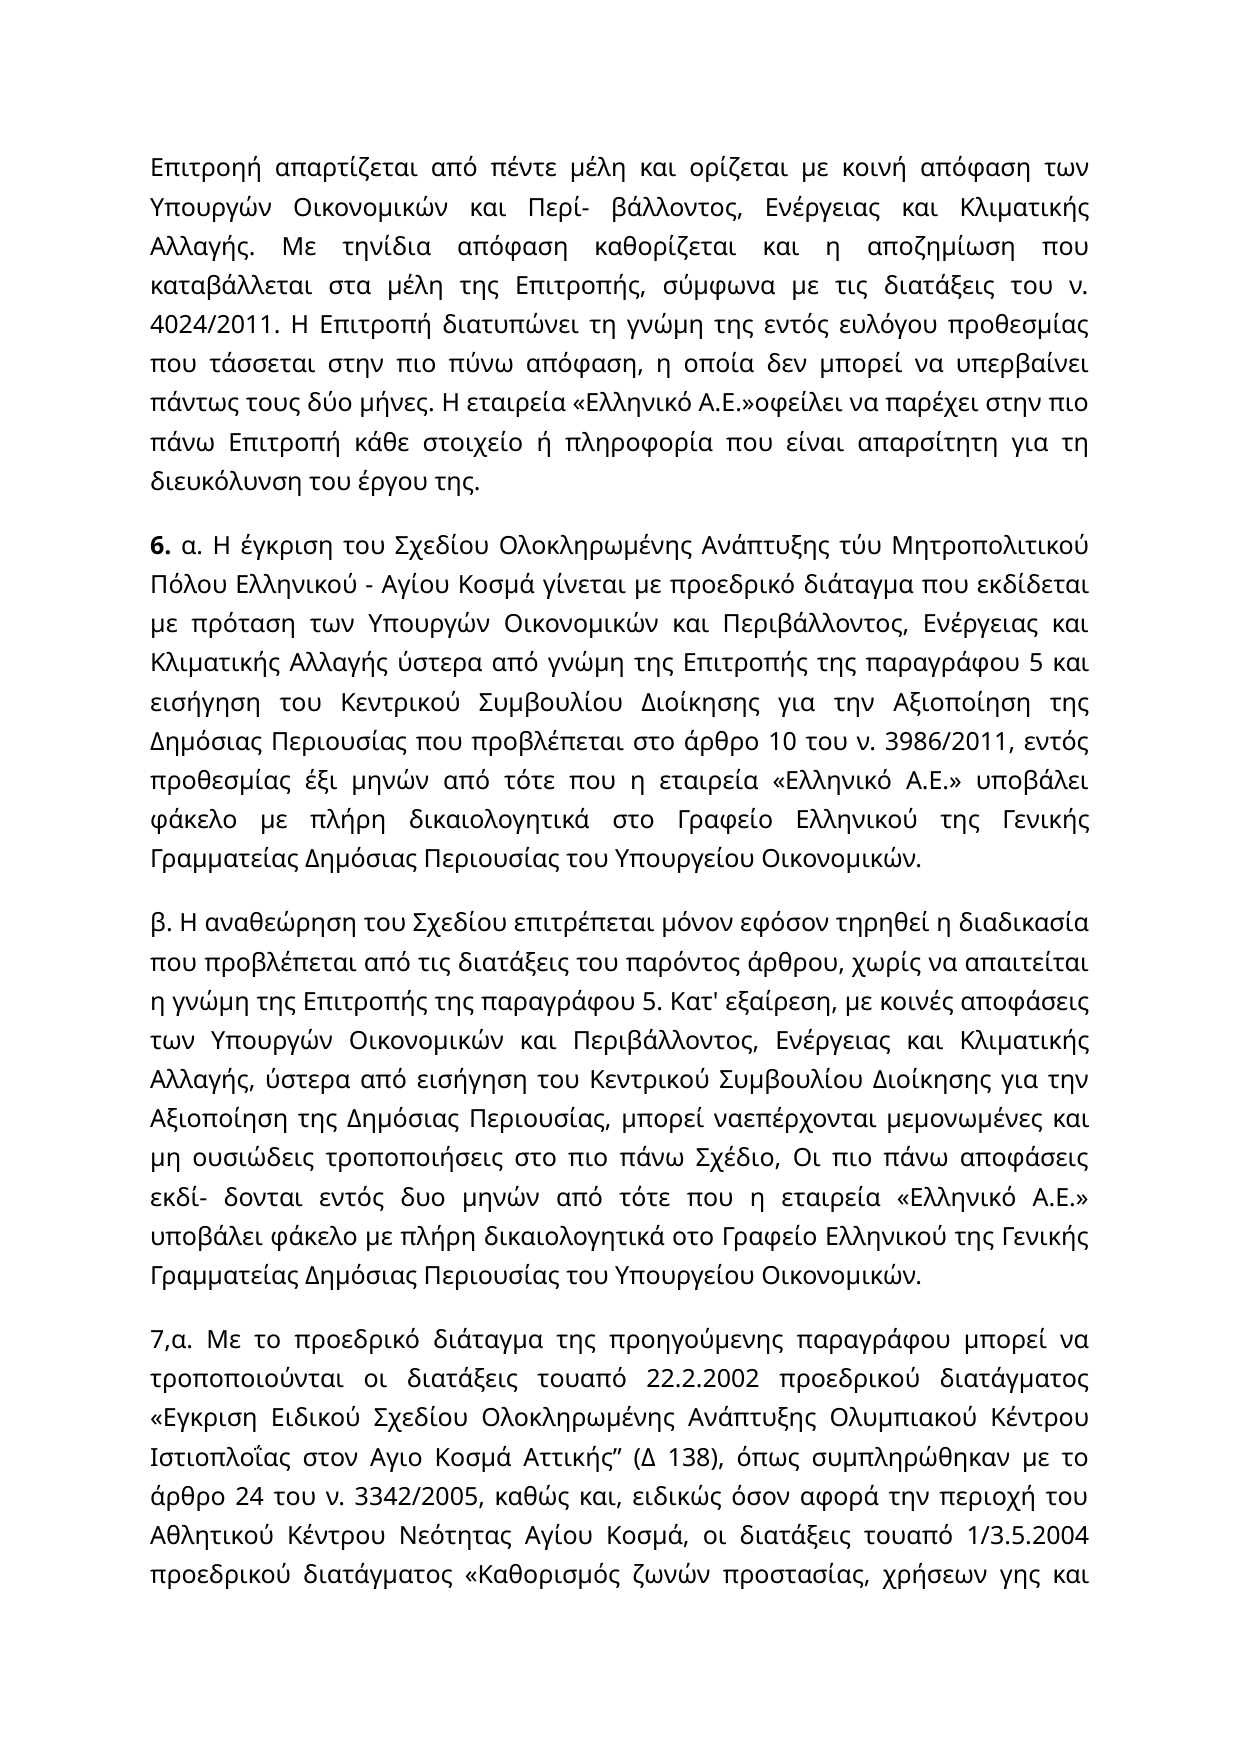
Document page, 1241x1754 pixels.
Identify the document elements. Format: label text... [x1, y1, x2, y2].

text β. Η αναθεώρηση του Σχεδίου επιτρέπεται μόνον εφόσον τηρηθεί η διαδικασία που προβλέπεται από τις διατάξεις του παρόντος άρθρου, χωρίς να απαιτείται η γνώμη της Επιτροπής της παραγράφου 5. Κατ' εξαίρεση, με κοινές αποφάσεις των Υπουργών Οικονομικών και Περιβάλλοντος, Ενέργειας και Κλιματικής Αλλαγής, ύστερα από εισήγηση του Κεντρικού Συμβουλίου Διοίκησης για την Αξιοποίηση της Δημόσιας Περιουσίας, μπορεί ναεπέρχονται μεμονωμένες και μη ουσιώδεις τροποποιήσεις στο πιο πάνω Σχέδιο, Οι πιο πάνω αποφάσεις εκδί- δονται εντός δυο μηνών από τότε που η εταιρεία «Ελληνικό Α.Ε.» υποβάλει φάκελο με πλήρη δικαιολογητικά οτο Γραφείο Ελληνικού της Γενικής Γραμματείας Δημόσιας Περιουσίας του Υπουργείου Οικονομικών. [150, 905, 1090, 1292]
text 7,α. Με το προεδρικό διάταγμα της προηγούμενης παραγράφου μπορεί να τροποποιούνται οι διατάξεις τουαπό 22.2.2002 προεδρικού διατάγματος «Εγκριση Ειδικού Σχεδίου Ολοκληρωμένης Ανάπτυξης Ολυμπιακού Κέντρου Ιστιοπλοΐας στον Αγιο Κοσμά Αττικής” (Δ 138), όπως συμπληρώθηκαν με το άρθρο 24 του ν. 3342/2005, καθώς και, ειδικώς όσον αφορά την περιοχή του Αθλητικού Κέντρου Νεότητας Αγίου Κοσμά, οι διατάξεις τουαπό 1/3.5.2004 προεδρικού διατάγματος «Καθορισμός ζωνών προστασίας, χρήσεων γης και [150, 1322, 1090, 1591]
text Επιτροηή απαρτίζεται από πέντε μέλη και ορίζεται με κοινή απόφαση των Υπουργών Οικονομικών και Περί- βάλλοντος, Ενέργειας και Κλιματικής Αλλαγής. Με τηνίδια απόφαση καθορίζεται και η αποζημίωση που καταβάλλεται στα μέλη της Επιτροπής, σύμφωνα με τις διατάξεις του ν. 4024/2011. Η Επιτροπή διατυπώνει τη γνώμη της εντός ευλόγου προθεσμίας που τάσσεται στην πιο πύνω απόφαση, η οποία δεν μπορεί να υπερβαίνει πάντως τους δύο μήνες. Η εταιρεία «Ελληνικό Α.Ε.»οφείλει να παρέχει στην πιο πάνω Επιτροπή κάθε στοιχείο ή πληροφορία που είναι απαρσίτητη για τη διευκόλυνση του έργου της. [150, 150, 1090, 497]
text 6. α. Η έγκριση του Σχεδίου Ολοκληρωμένης Ανάπτυξης τύυ Μητροπολιτικού Πόλου Ελληνικού - Αγίου Κοσμά γίνεται με προεδρικό διάταγμα που εκδίδεται με πρόταση των Υπουργών Οικονομικών και Περιβάλλοντος, Ενέργειας και Κλιματικής Αλλαγής ύστερα από γνώμη της Επιτροπής της παραγράφου 5 και εισήγηση του Κεντρικού Συμβουλίου Διοίκησης για την Αξιοποίηση της Δημόσιας Περιουσίας που προβλέπεται στο άρθρο 10 του ν. 3986/2011, εντός προθεσμίας έξι μηνών από τότε που η εταιρεία «Ελληνικό Α.Ε.» υποβάλει φάκελο με πλήρη δικαιολογητικά στο Γραφείο Ελληνικού της Γενικής Γραμματείας Δημόσιας Περιουσίας του Υπουργείου Οικονομικών. [150, 527, 1090, 875]
